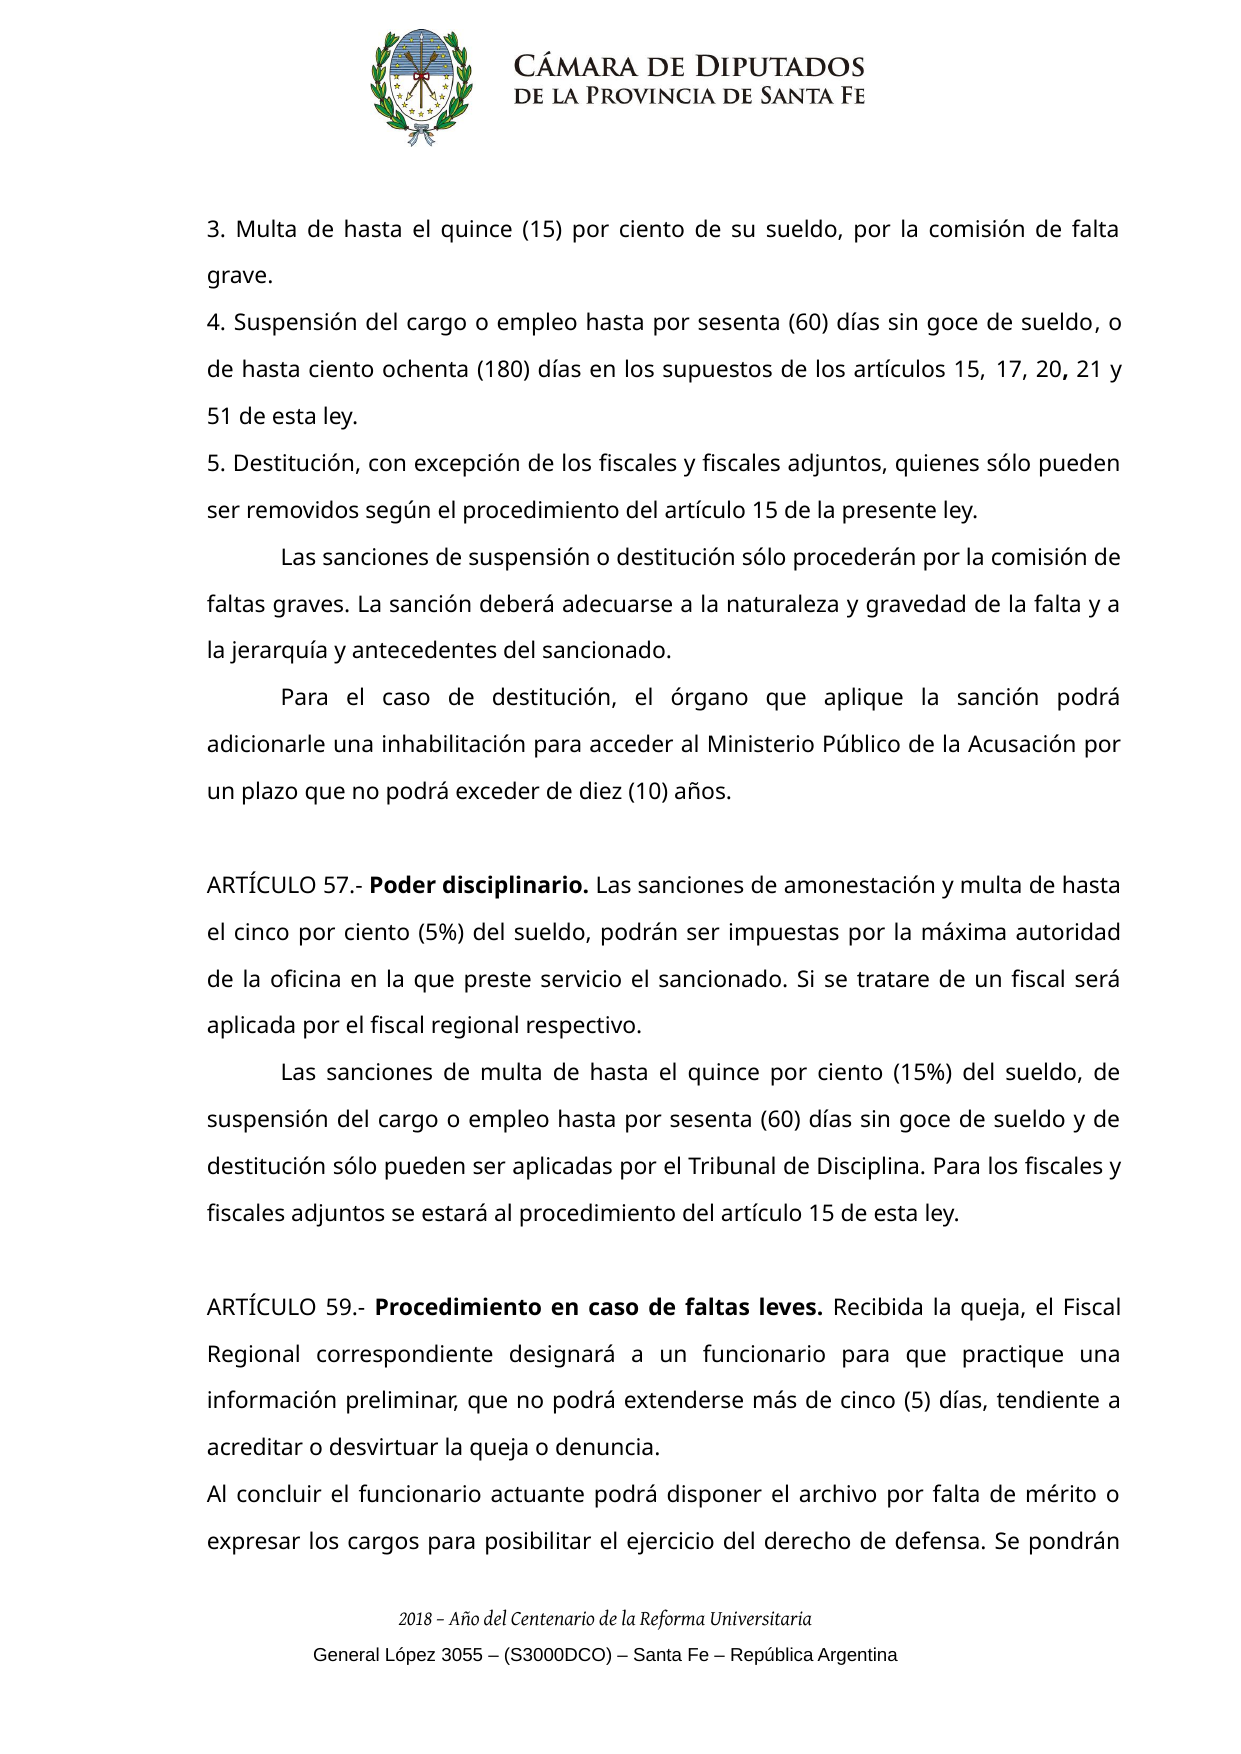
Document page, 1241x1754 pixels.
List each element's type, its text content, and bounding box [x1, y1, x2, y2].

text Para el caso de destitución, el órgano que aplique la sanción podrá adicionarle una inhabilitación para acceder al Ministerio Público de la Acusación por un plazo que no podrá exceder de diez (10) años. [207, 681, 1122, 806]
text Al concluir el funcionario actuante podrá disponer el archivo por falta de mérito o expresar los cargos para posibilitar el ejercicio del derecho de defensa. Se pondrán [207, 1478, 1122, 1556]
text Las sanciones de multa de hasta el quince por ciento (15%) del sueldo, de suspensión del cargo o empleo hasta por sesenta (60) días sin goce de sueldo y de destitución sólo pueden ser aplicadas por el Tribunal de Disciplina. Para los fiscales y fiscales adjuntos se estará al procedimiento del artículo 15 de esta ley. [207, 1056, 1122, 1228]
text 4. Suspensión del cargo o empleo hasta por sesenta (60) días sin goce de sueldo, o de hasta ciento ochenta (180) días en los supuestos de los artículos 15, 17, 20, 21 y 51 de esta ley. [207, 306, 1122, 431]
text Las sanciones de suspensión o destitución sólo procederán por la comisión de faltas graves. La sanción deberá adecuarse a la naturaleza y gravedad de la falta y a la jerarquía y antecedentes del sancionado. [207, 541, 1122, 666]
text 5. Destitución, con excepción de los fiscales y fiscales adjuntos, quienes sólo pueden ser removidos según el procedimiento del artículo 15 de la presente ley. [207, 447, 1122, 525]
text 3. Multa de hasta el quince (15) por ciento de su sueldo, por la comisión de falta grave. [207, 213, 1122, 291]
text ARTÍCULO 57.- Poder disciplinario. Las sanciones de amonestación y multa de hasta el cinco por ciento (5%) del sueldo, podrán ser impuestas por la máxima autoridad de la oficina en la que preste servicio el sancionado. Si se tratare de un fiscal será aplicada por el fiscal regional respectivo. [207, 869, 1122, 1041]
picture [370, 29, 865, 151]
text ARTÍCULO 59.- Procedimiento en caso de faltas leves. Recibida la queja, el Fiscal Regional correspondiente designará a un funcionario para que practique una información preliminar, que no podrá extenderse más de cinco (5) días, tendiente a acreditar o desvirtuar la queja o denuncia. [207, 1291, 1122, 1463]
